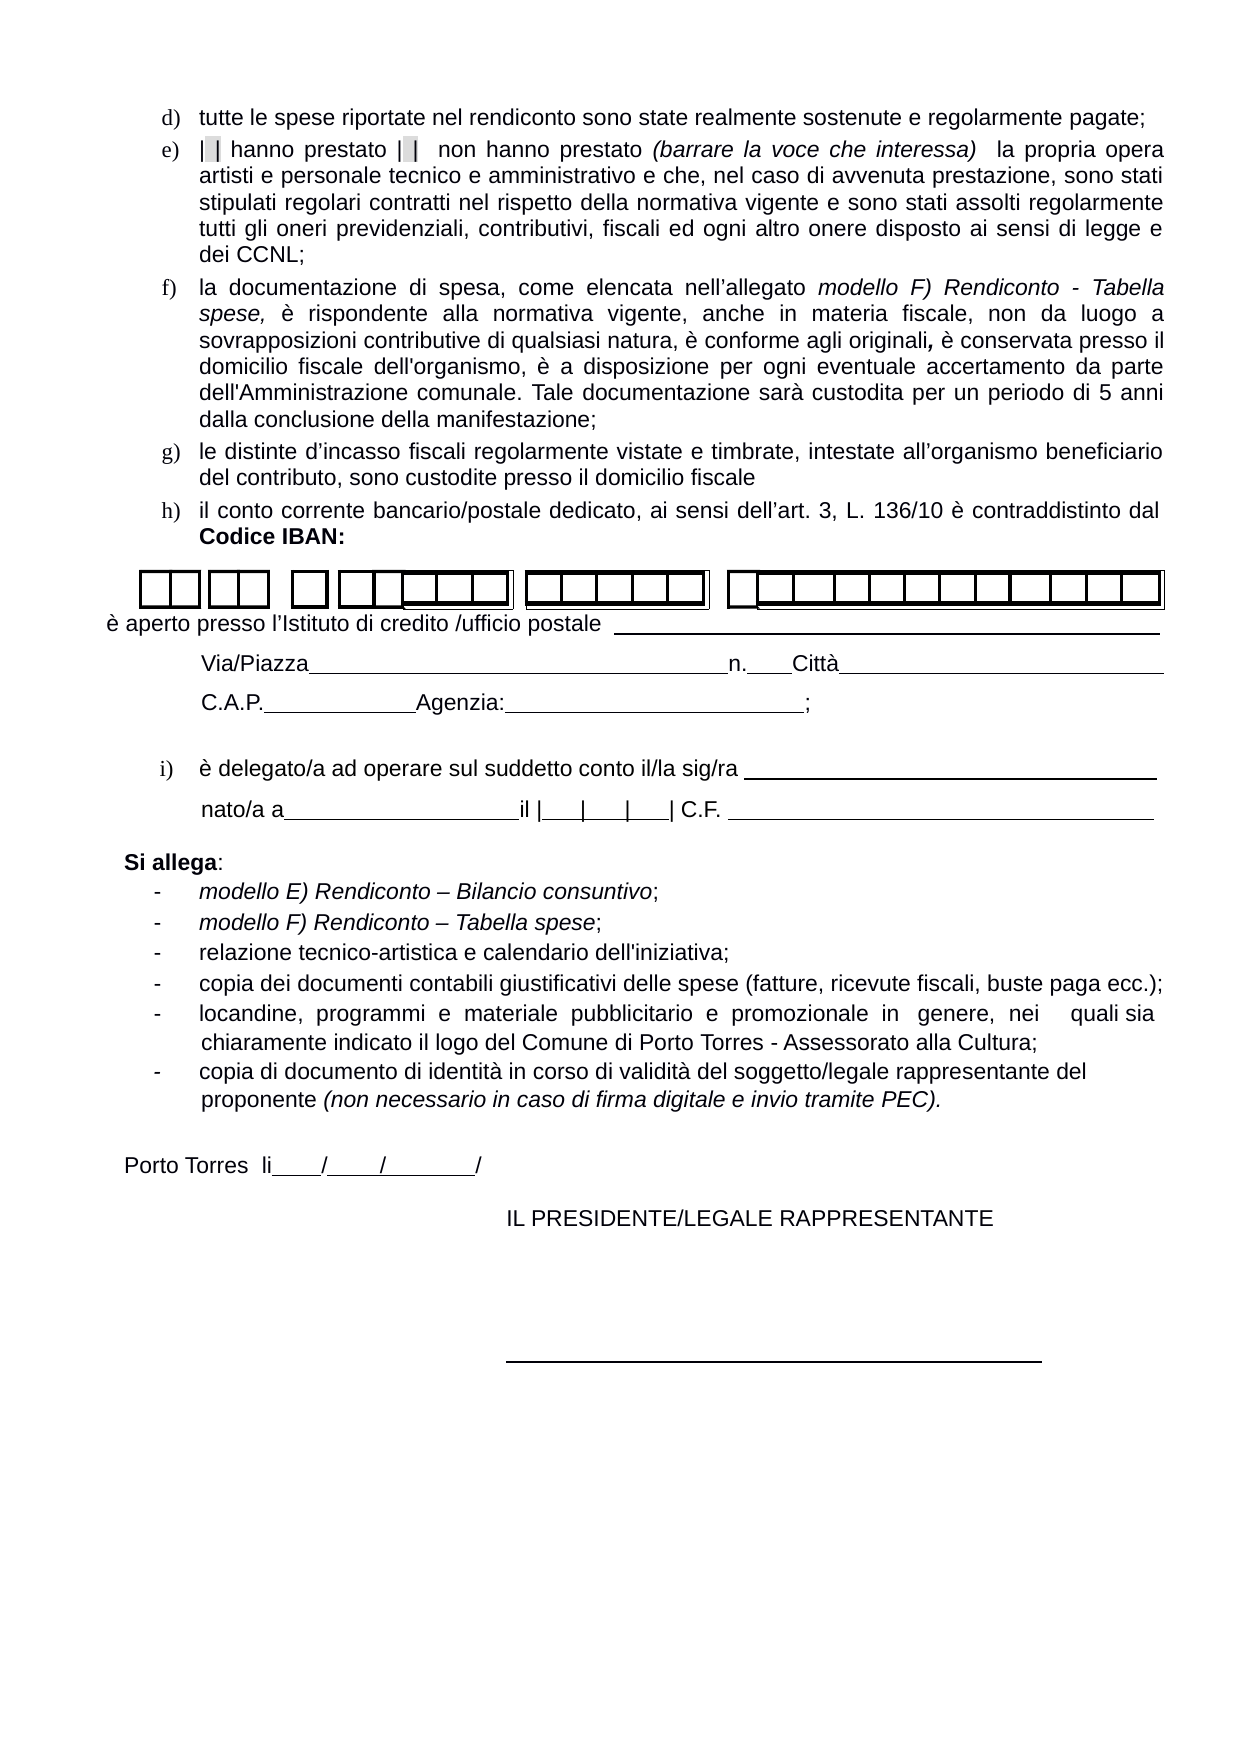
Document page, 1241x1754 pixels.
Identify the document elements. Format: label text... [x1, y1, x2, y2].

list tutte le spese riportate nel rendiconto sono state realmente sostenute e regolarmente pagate; [161, 103, 1182, 130]
list relazione tecnico-artistica e calendario dell'iniziativa; [153, 936, 1182, 967]
table_header [1052, 575, 1085, 601]
table_header [977, 575, 1008, 601]
subtitle Si allega: [124, 849, 1182, 875]
table_header [795, 575, 833, 601]
text IL PRESIDENTE/LEGALE RAPPRESENTANTE [506, 1205, 1182, 1231]
subtitle Codice IBAN: [199, 523, 1182, 549]
table_header [1012, 575, 1049, 601]
text C.A.P. Agenzia: ; [201, 689, 1182, 716]
table_header [438, 575, 471, 601]
table_header [669, 575, 702, 601]
list la documentazione di spesa, come elencata nell’allegato modello F) Rendiconto - Tabella spese, è rispondente alla normativa vigente, anche in materia fiscale, non da luogo a sovrapposizioni contributive di qualsiasi natura, è conforme agli originali, è conservata presso il domicilio fiscale dell'organismo, è a disposizione per ogni eventuale accertamento da parte dell'Amministrazione comunale. Tale documentazione sarà custodita per un periodo di 5 anni dalla conclusione della manifestazione; [161, 274, 1164, 432]
list è delegato/a ad operare sul suddetto conto il/la sig/ra [159, 755, 1182, 782]
text Via/Piazza n. Città [201, 650, 1182, 676]
table_header [836, 575, 868, 601]
list | | hanno prestato | | non hanno prestato (barrare la voce che interessa) la propria opera artisti e personale tecnico e amministrativo e che, nel caso di avvenuta prestazione, sono stati stipulati regolari contratti nel rispetto della normativa vigente e sono stati assolti regolarmente tutti gli oneri previdenziali, contributivi, fiscali ed ogni altro onere disposto ai sensi di legge e dei CCNL; [161, 136, 1164, 268]
table_header [759, 575, 792, 601]
table_header [871, 575, 903, 601]
text Porto Torres li / / / [124, 1152, 1182, 1178]
list locandine, programmi e materiale pubblicitario e promozionale in genere, nei quali sia chiaramente indicato il logo del Comune di Porto Torres - Assessorato alla Cultura; [153, 997, 1163, 1055]
list modello E) Rendiconto – Bilancio consuntivo; [153, 875, 1182, 906]
text nato/a a il | | | | C.F. [201, 796, 1182, 823]
list il conto corrente bancario/postale dedicato, ai sensi dell’art. 3, L. 136/10 è contraddistinto dal [161, 497, 1182, 523]
table_header [941, 575, 974, 601]
table_header [528, 575, 560, 601]
text è aperto presso l’Istituto di credito /ufficio postale [106, 583, 1182, 637]
list le distinte d’incasso fiscali regolarmente vistate e timbrate, intestate all’organismo beneficiario del contributo, sono custodite presso il domicilio fiscale [161, 438, 1164, 491]
table_header [634, 575, 666, 601]
list copia di documento di identità in corso di validità del soggetto/legale rappresentante del proponente (non necessario in caso di firma digitale e invio tramite PEC). [153, 1055, 1163, 1113]
table_header [598, 575, 631, 601]
table_header [474, 575, 506, 601]
table_header [1088, 575, 1120, 601]
list modello F) Rendiconto – Tabella spese; [153, 906, 1182, 936]
table_header [1123, 575, 1158, 601]
list copia dei documenti contabili giustificativi delle spese (fatture, ricevute fiscali, buste paga ecc.); [153, 967, 1182, 997]
table_header [906, 575, 938, 601]
table_header [563, 575, 595, 601]
table_header [404, 575, 435, 601]
